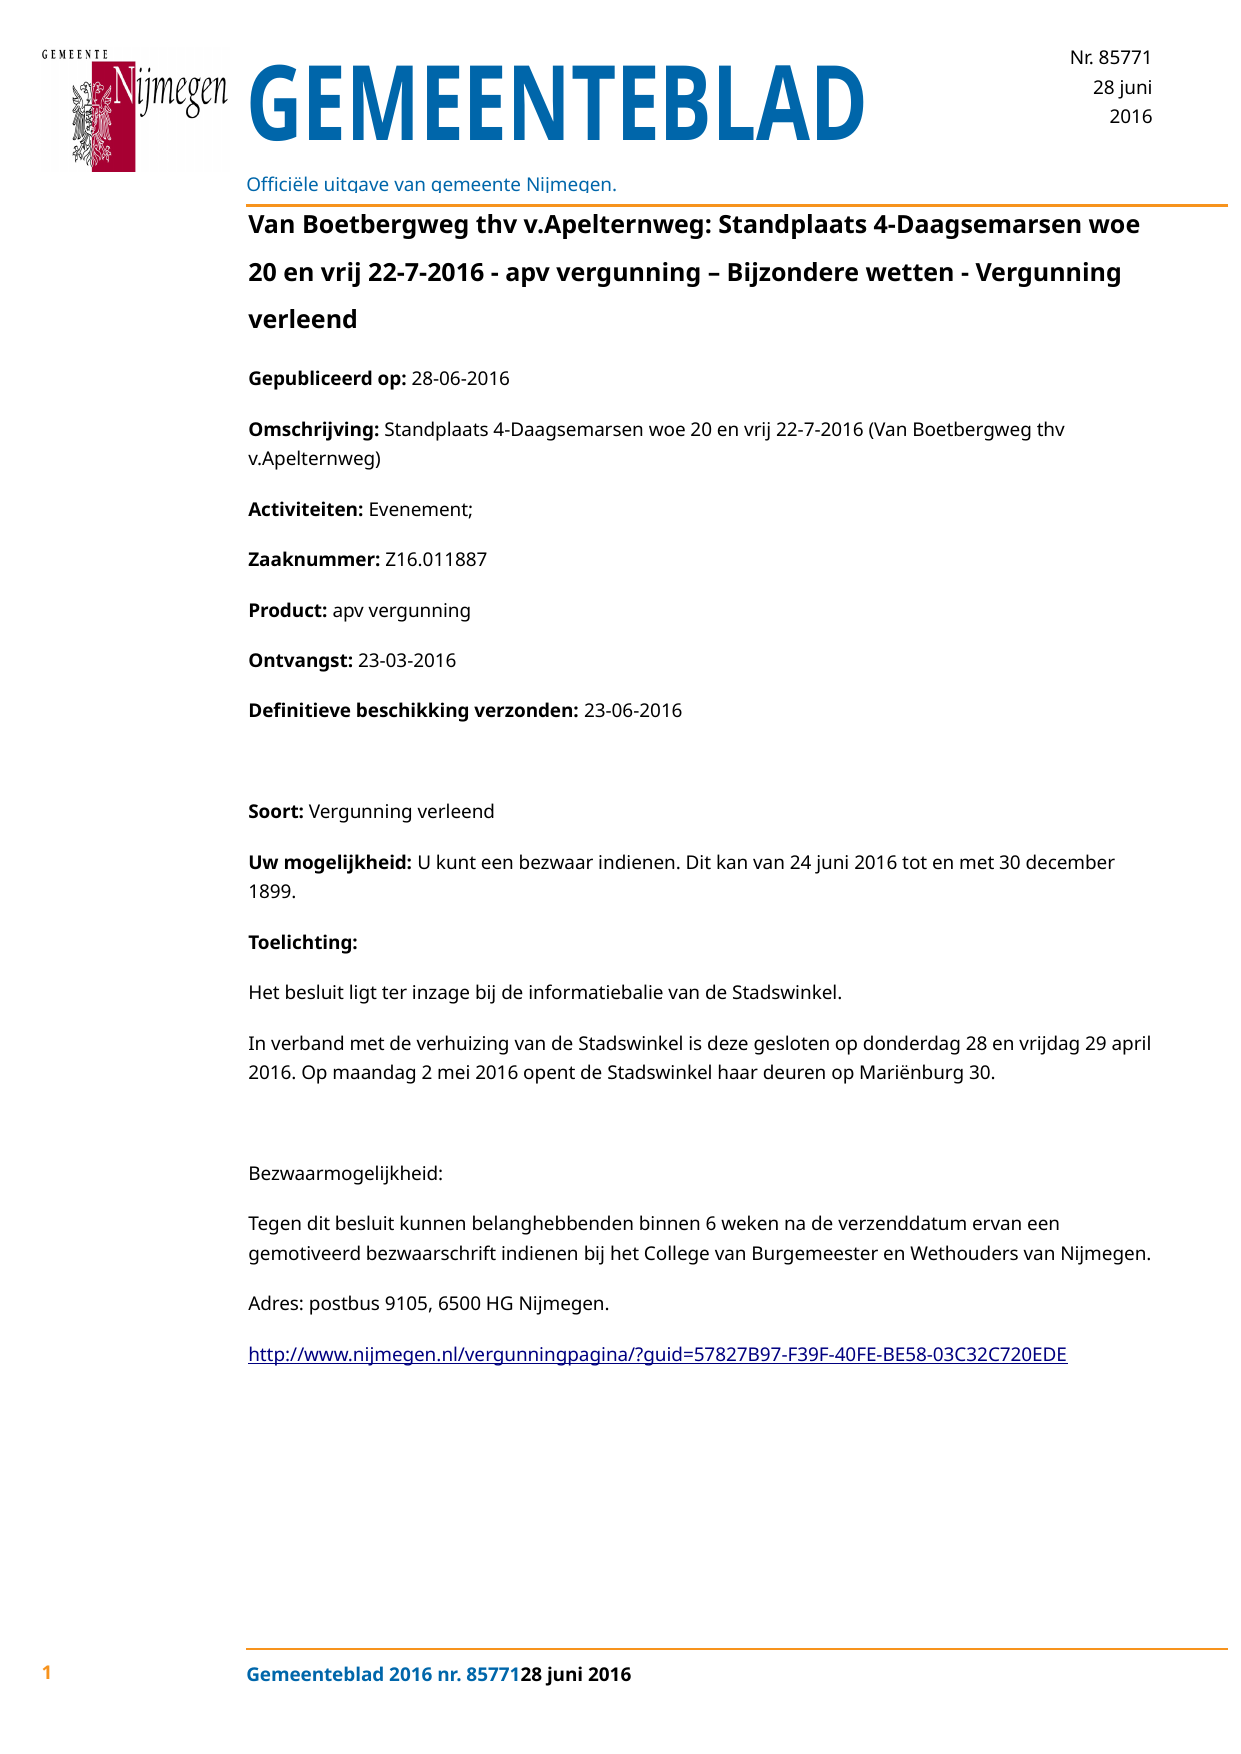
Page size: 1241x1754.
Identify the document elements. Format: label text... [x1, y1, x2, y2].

text Definitieve beschikking verzonden: 23-06-2016 [248, 698, 1152, 723]
text Product: apv vergunning [248, 597, 1152, 622]
text Het besluit ligt ter inzage bij de informatiebalie van de Stadswinkel. [248, 979, 1152, 1005]
text In verband met de verhuizing van de Stadswinkel is deze gesloten op donderdag 28 en vrijdag 29 april 2016. Op maandag 2 mei 2016 opent de Stadswinkel haar deuren op Mariënburg 30. [248, 1030, 1152, 1085]
picture [41, 47, 231, 172]
text Van Boetbergweg thv v.Apelternweg: Standplaats 4-Daagsemarsen woe 20 en vrij 22-7-2016 - apv vergunning – Bijzondere wetten - Vergunning verleend [248, 207, 1152, 336]
text Tegen dit besluit kunnen belanghebbenden binnen 6 weken na de verzenddatum ervan een gemotiveerd bezwaarschrift indienen bij het College van Burgemeester en Wethouders van Nijmegen. [248, 1211, 1152, 1266]
text http://www.nijmegen.nl/vergunningpagina/?guid=57827B97-F39F-40FE-BE58-03C32C720EDE [248, 1341, 1152, 1367]
text Gepubliceerd op: 28-06-2016 [248, 366, 1152, 391]
text Toelichting: [248, 929, 1152, 954]
text Activiteiten: Evenement; [248, 496, 1152, 522]
text Uw mogelijkheid: U kunt een bezwaar indienen. Dit kan van 24 juni 2016 tot en met 30 december 1899. [248, 849, 1152, 904]
text Omschrijving: Standplaats 4-Daagsemarsen woe 20 en vrij 22-7-2016 (Van Boetbergweg thv v.Apelternweg) [248, 416, 1152, 471]
text Bezwaarmogelijkheid: [248, 1160, 1152, 1186]
text Ontvangst: 23-03-2016 [248, 647, 1152, 673]
text Soort: Vergunning verleend [248, 798, 1152, 824]
text Adres: postbus 9105, 6500 HG Nijmegen. [248, 1291, 1152, 1316]
text Zaaknummer: Z16.011887 [248, 546, 1152, 572]
